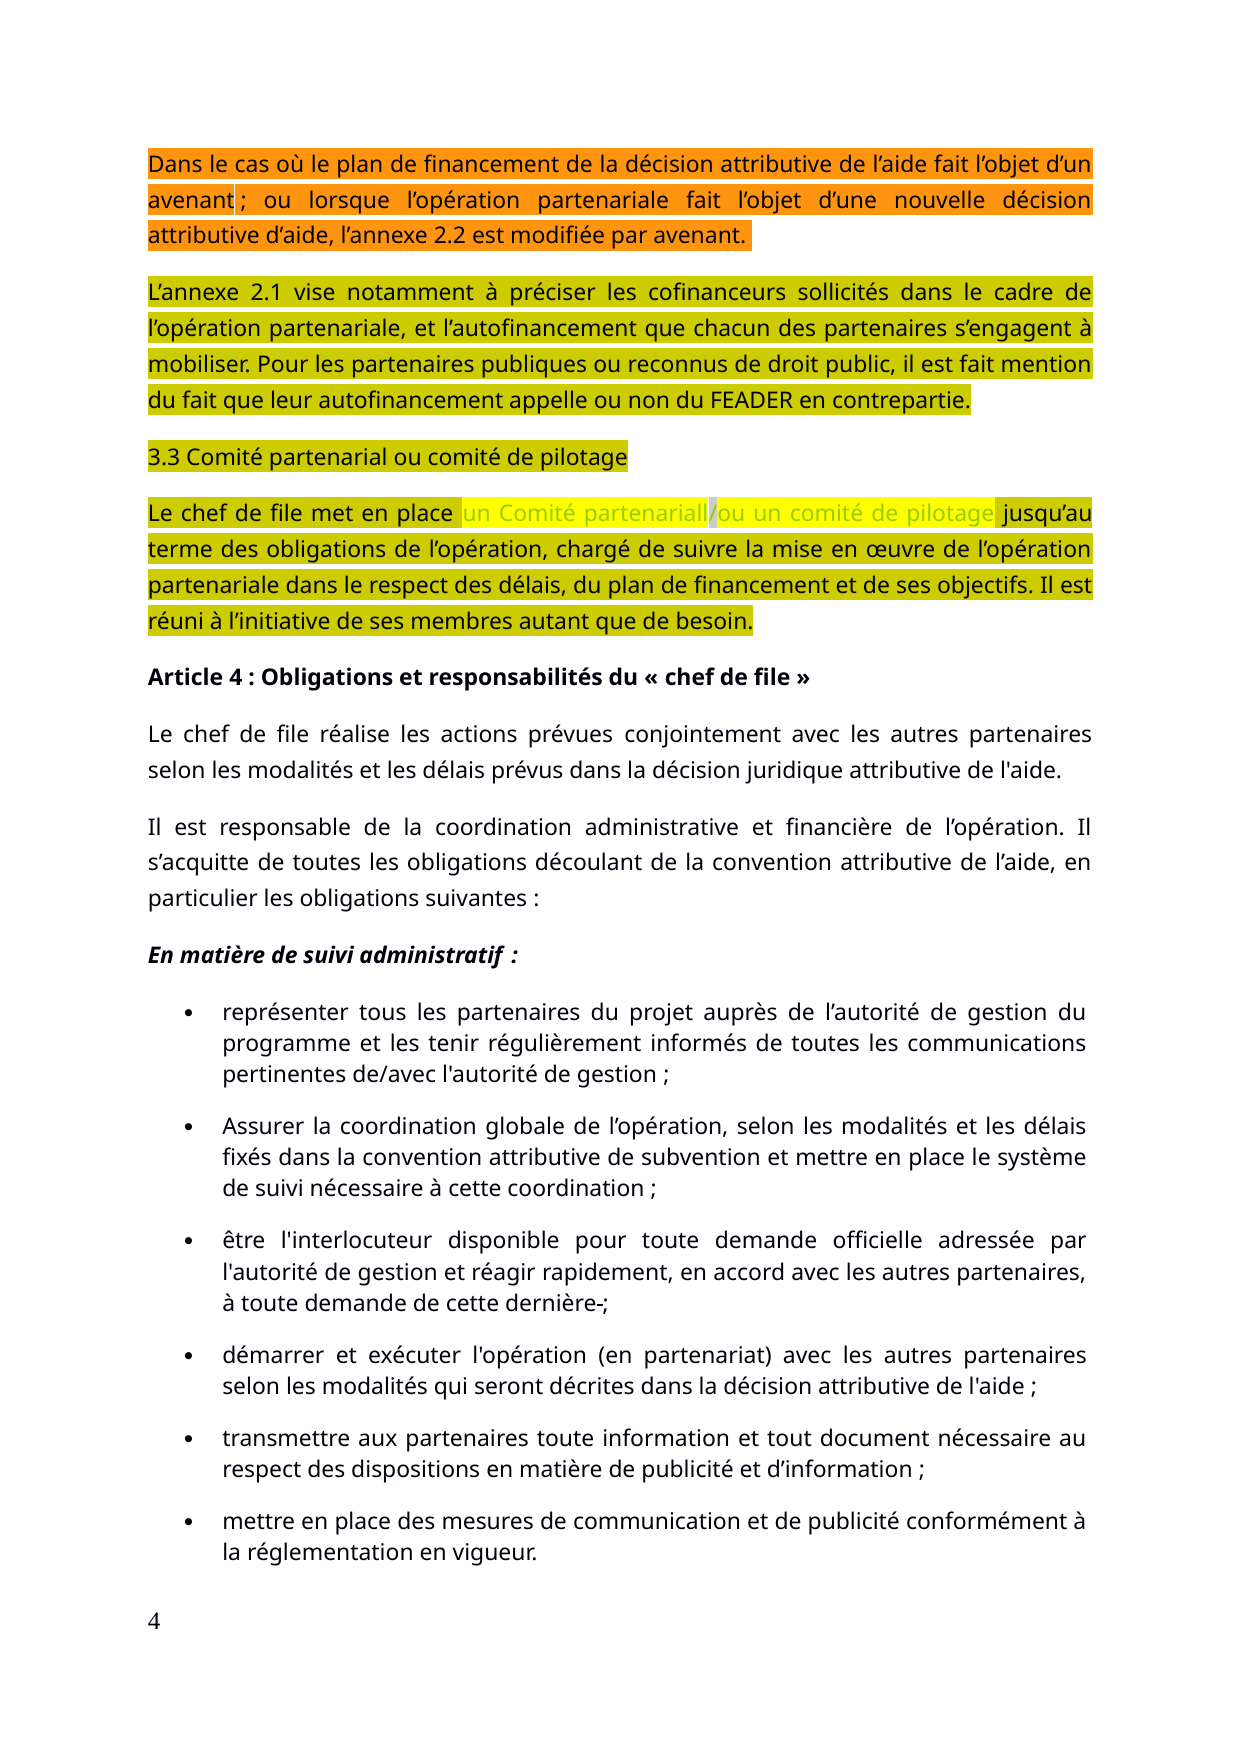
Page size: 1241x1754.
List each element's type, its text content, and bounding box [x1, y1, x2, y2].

text En matière de suivi administratif : [148, 939, 1093, 970]
list être l'interlocuteur disponible pour toute demande officielle adressée par l'autorité de gestion et réagir rapidement, en accord avec les autres partenaires, à toute demande de cette dernière ; [185, 1224, 1087, 1318]
list démarrer et exécuter l'opération (en partenariat) avec les autres partenaires selon les modalités qui seront décrites dans la décision attributive de l'aide ; [185, 1338, 1087, 1401]
text Il est responsable de la coordination administrative et financière de l’opération. Il s’acquitte de toutes les obligations découlant de la convention attributive de l’aide, en particulier les obligations suivantes : [148, 810, 1093, 913]
list mettre en place des mesures de communication et de publicité conformément à la réglementation en vigueur. [185, 1505, 1087, 1567]
text Article 4 : Obligations et responsabilités du « chef de file » [148, 661, 1093, 693]
text Le chef de file réalise les actions prévues conjointement avec les autres partenaires selon les modalités et les délais prévus dans la décision juridique attributive de l'aide. [148, 718, 1093, 785]
list représenter tous les partenaires du projet auprès de l’autorité de gestion du programme et les tenir régulièrement informés de toutes les communications pertinentes de/avec l'autorité de gestion ; [185, 995, 1087, 1089]
text 3.3 Comité partenarial ou comité de pilotage [148, 440, 1093, 472]
text Le chef de file met en place un Comité partenariall/ou un comité de pilotage jusqu’au terme des obligations de l’opération, chargé de suivre la mise en œuvre de l’opération partenariale dans le respect des délais, du plan de financement et de ses objectifs. Il est réuni à l’initiative de ses membres autant que de besoin. [148, 497, 1093, 636]
text L’annexe 2.1 vise notamment à préciser les cofinanceurs sollicités dans le cadre de l’opération partenariale, et l’autofinancement que chacun des partenaires s’engagent à mobiliser. Pour les partenaires publiques ou reconnus de droit public, il est fait mention du fait que leur autofinancement appelle ou non du FEADER en contrepartie. [148, 276, 1093, 415]
list Assurer la coordination globale de l’opération, selon les modalités et les délais fixés dans la convention attributive de subvention et mettre en place le système de suivi nécessaire à cette coordination ; [185, 1110, 1087, 1203]
list transmettre aux partenaires toute information et tout document nécessaire au respect des dispositions en matière de publicité et d’information ; [185, 1422, 1087, 1484]
text Dans le cas où le plan de financement de la décision attributive de l’aide fait l’objet d’un avenant ; ou lorsque l’opération partenariale fait l’objet d’une nouvelle décision attributive d’aide, l’annexe 2.2 est modifiée par avenant. [148, 148, 1093, 251]
